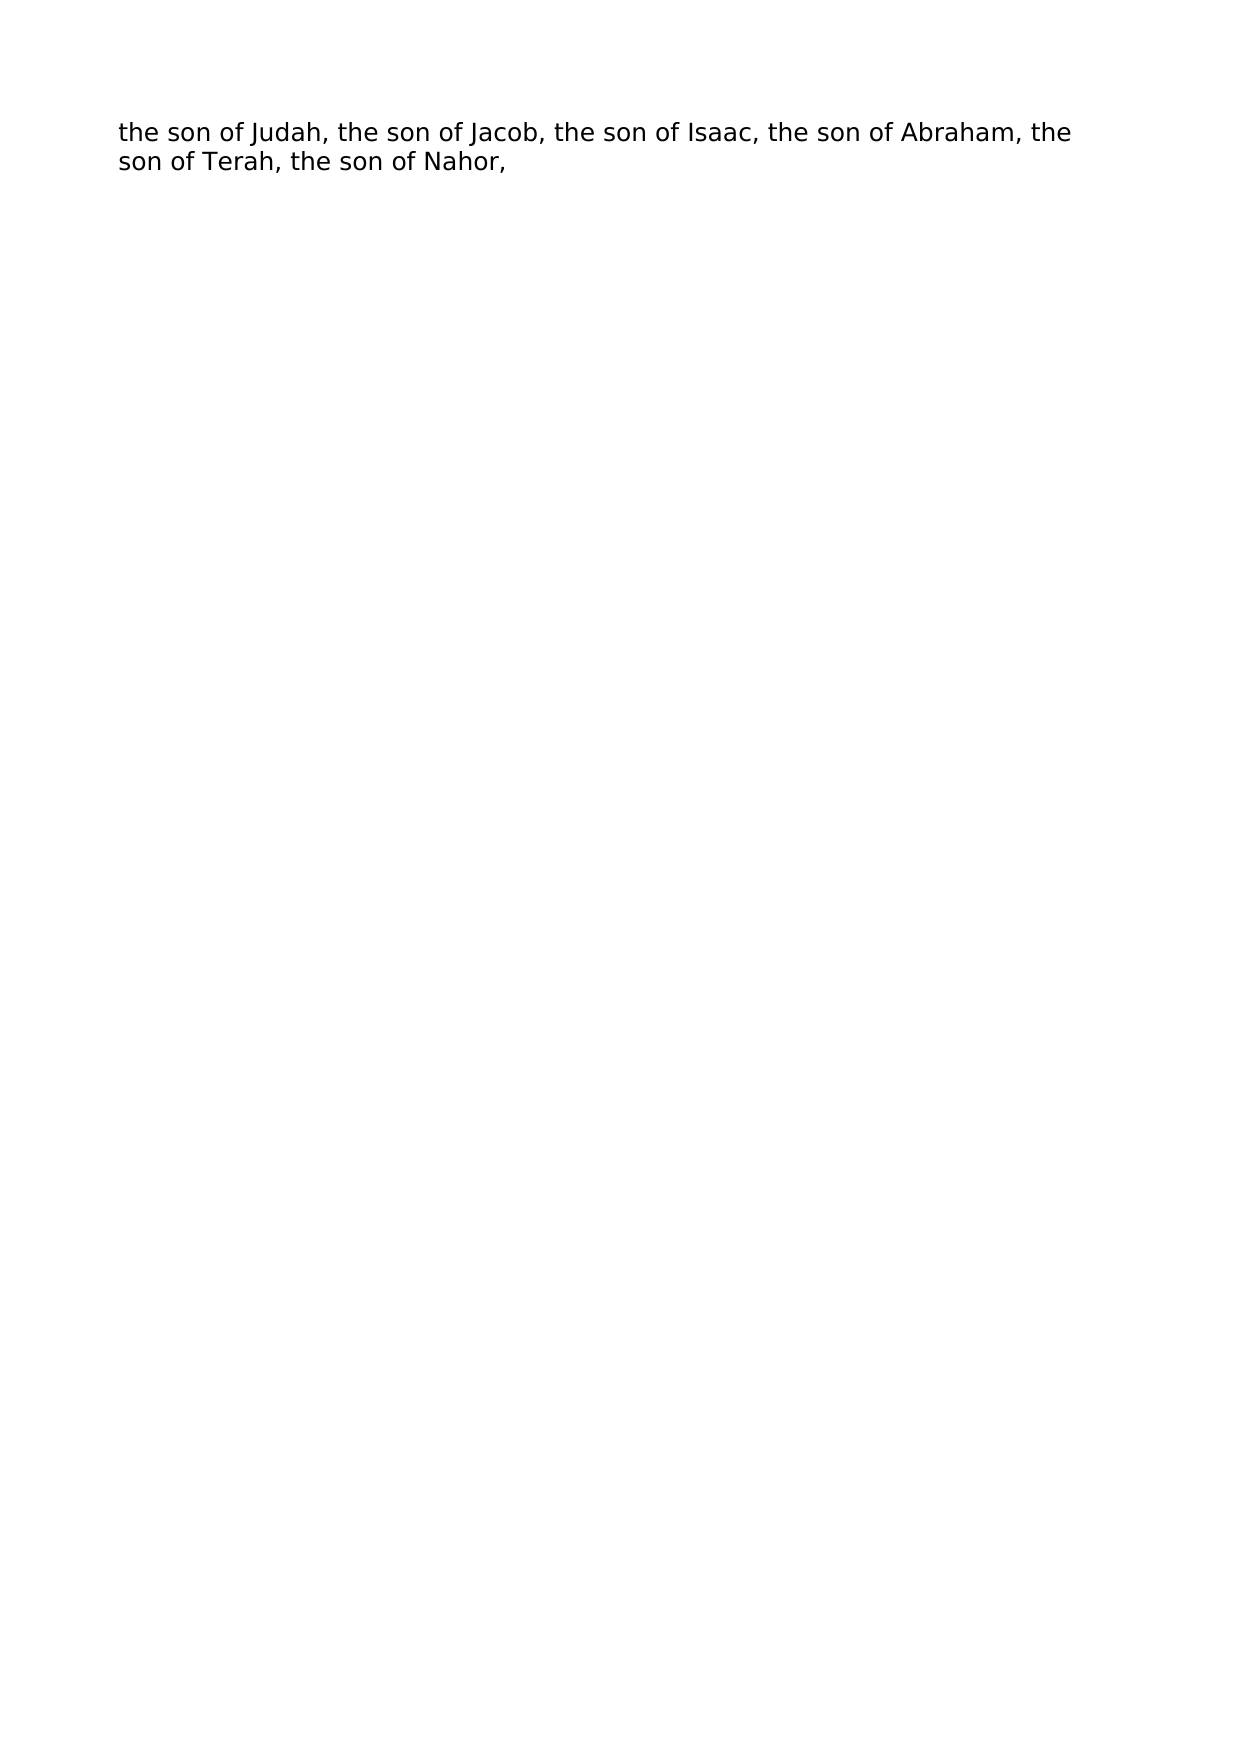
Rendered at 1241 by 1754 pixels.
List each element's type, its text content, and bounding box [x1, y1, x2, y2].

text the son of Judah, the son of Jacob, the son of Isaac, the son of Abraham, the son of Terah, the son of Nahor, [118, 118, 1122, 176]
